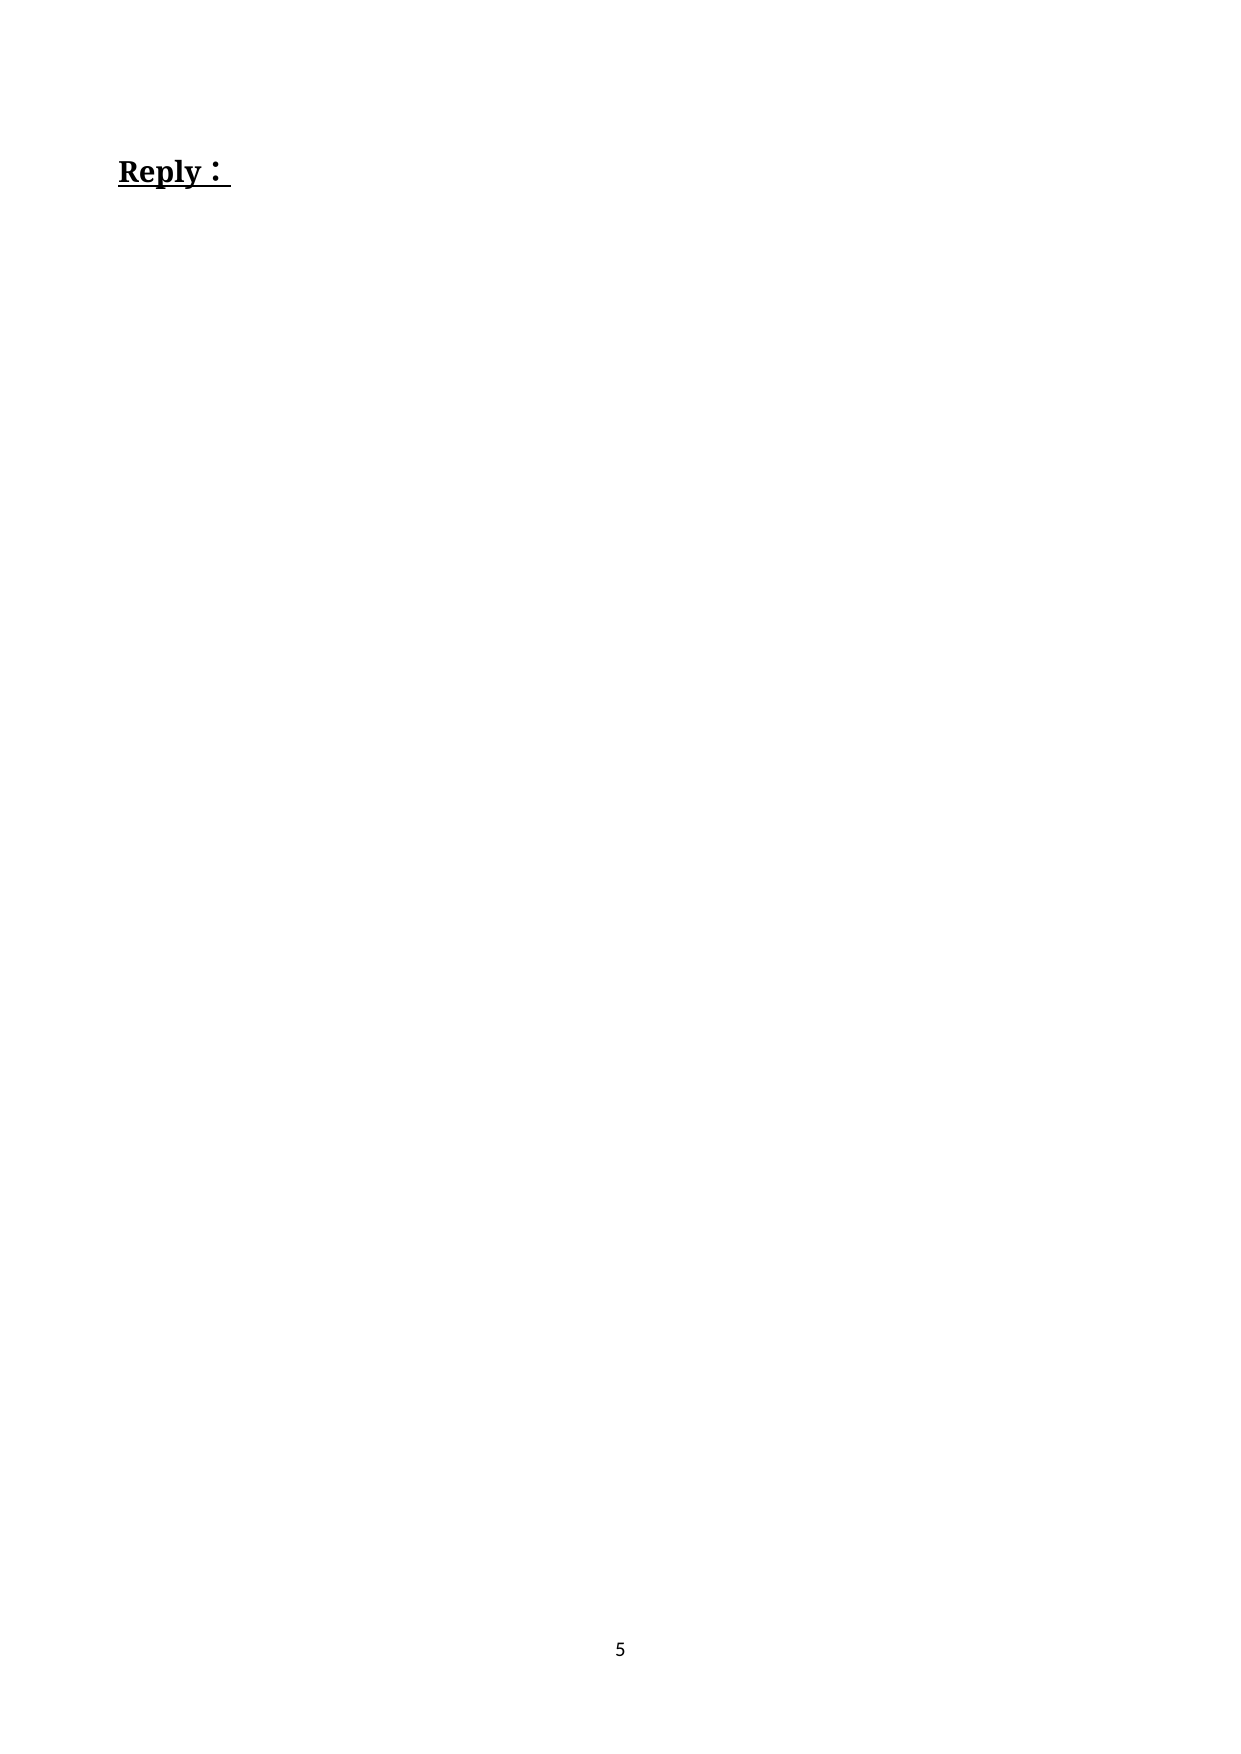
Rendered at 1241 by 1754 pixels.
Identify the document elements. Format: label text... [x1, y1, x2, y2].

text Reply： [118, 129, 1122, 191]
